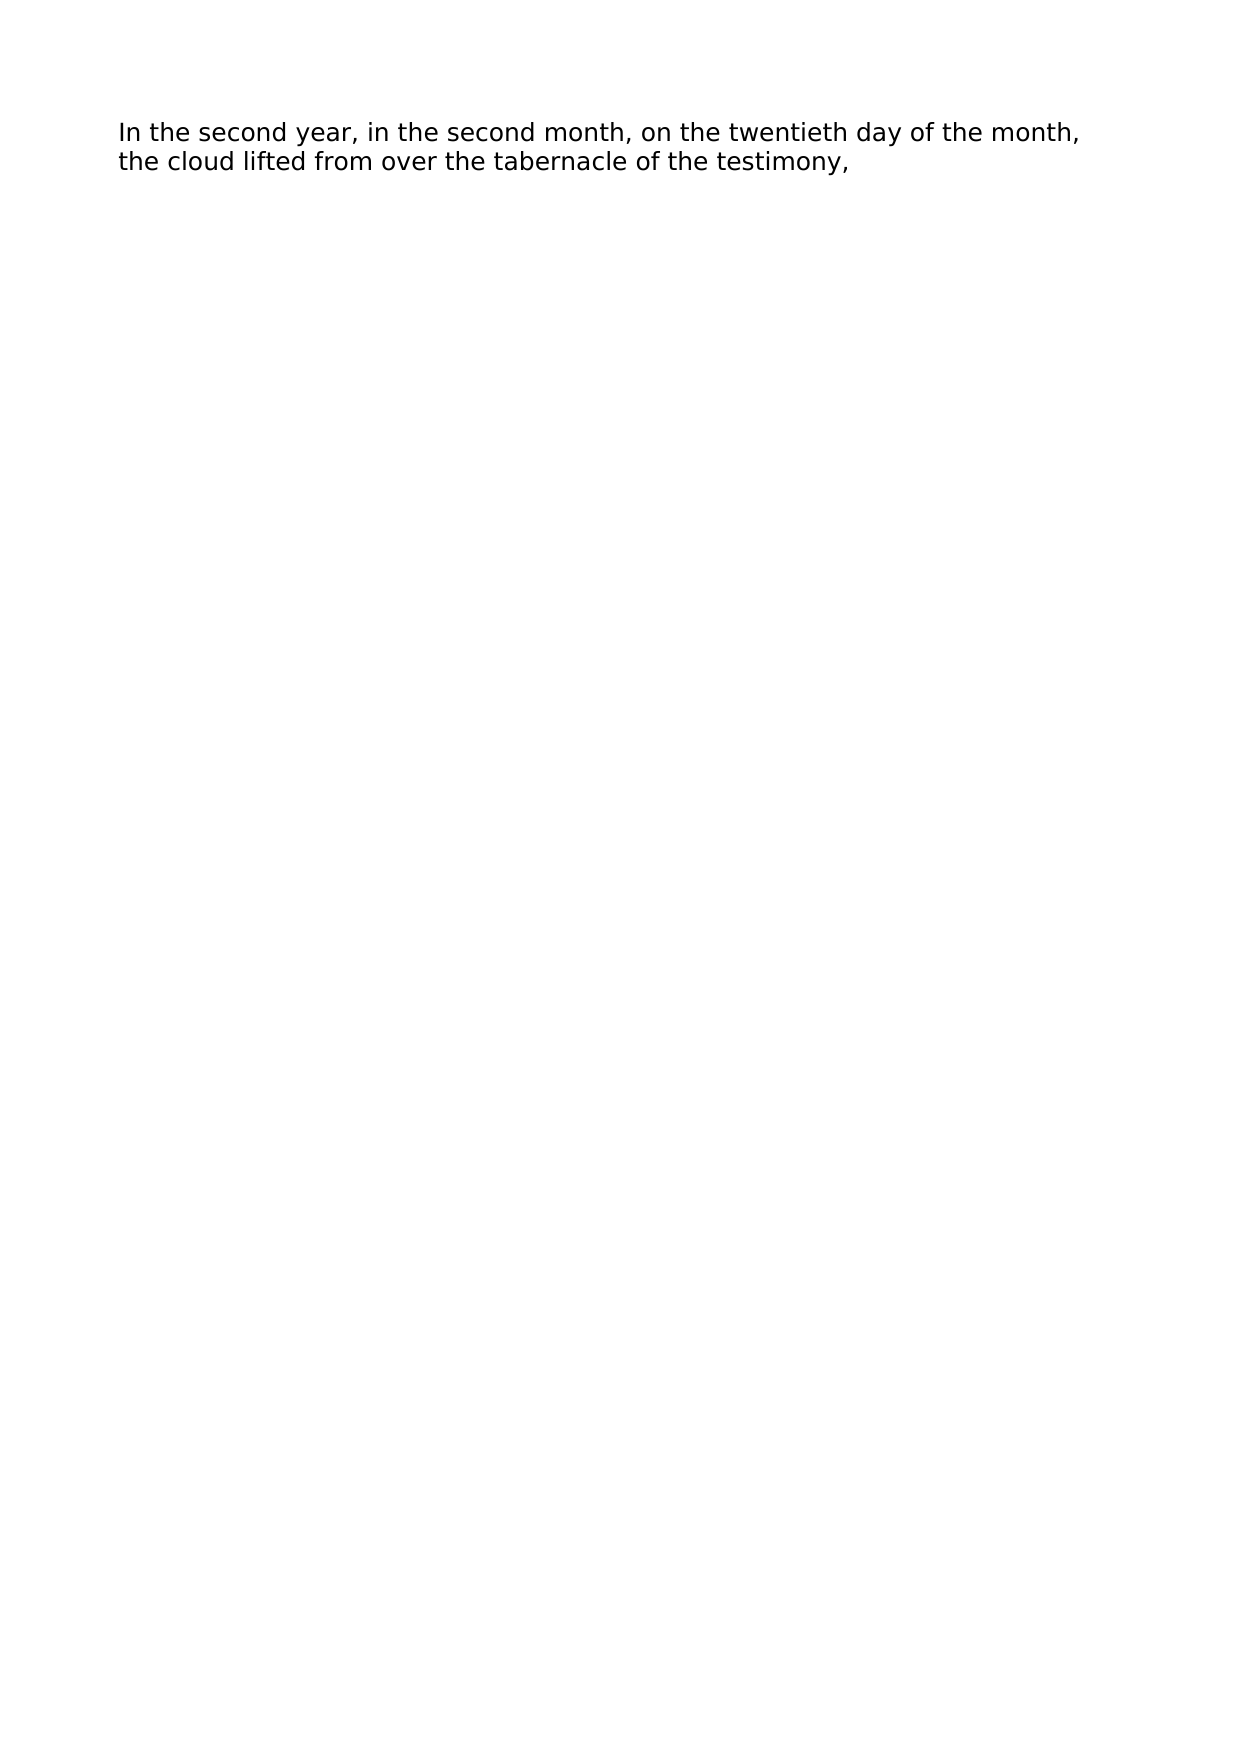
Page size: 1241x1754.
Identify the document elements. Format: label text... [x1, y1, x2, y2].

text In the second year, in the second month, on the twentieth day of the month, the cloud lifted from over the tabernacle of the testimony, [118, 118, 1122, 176]
